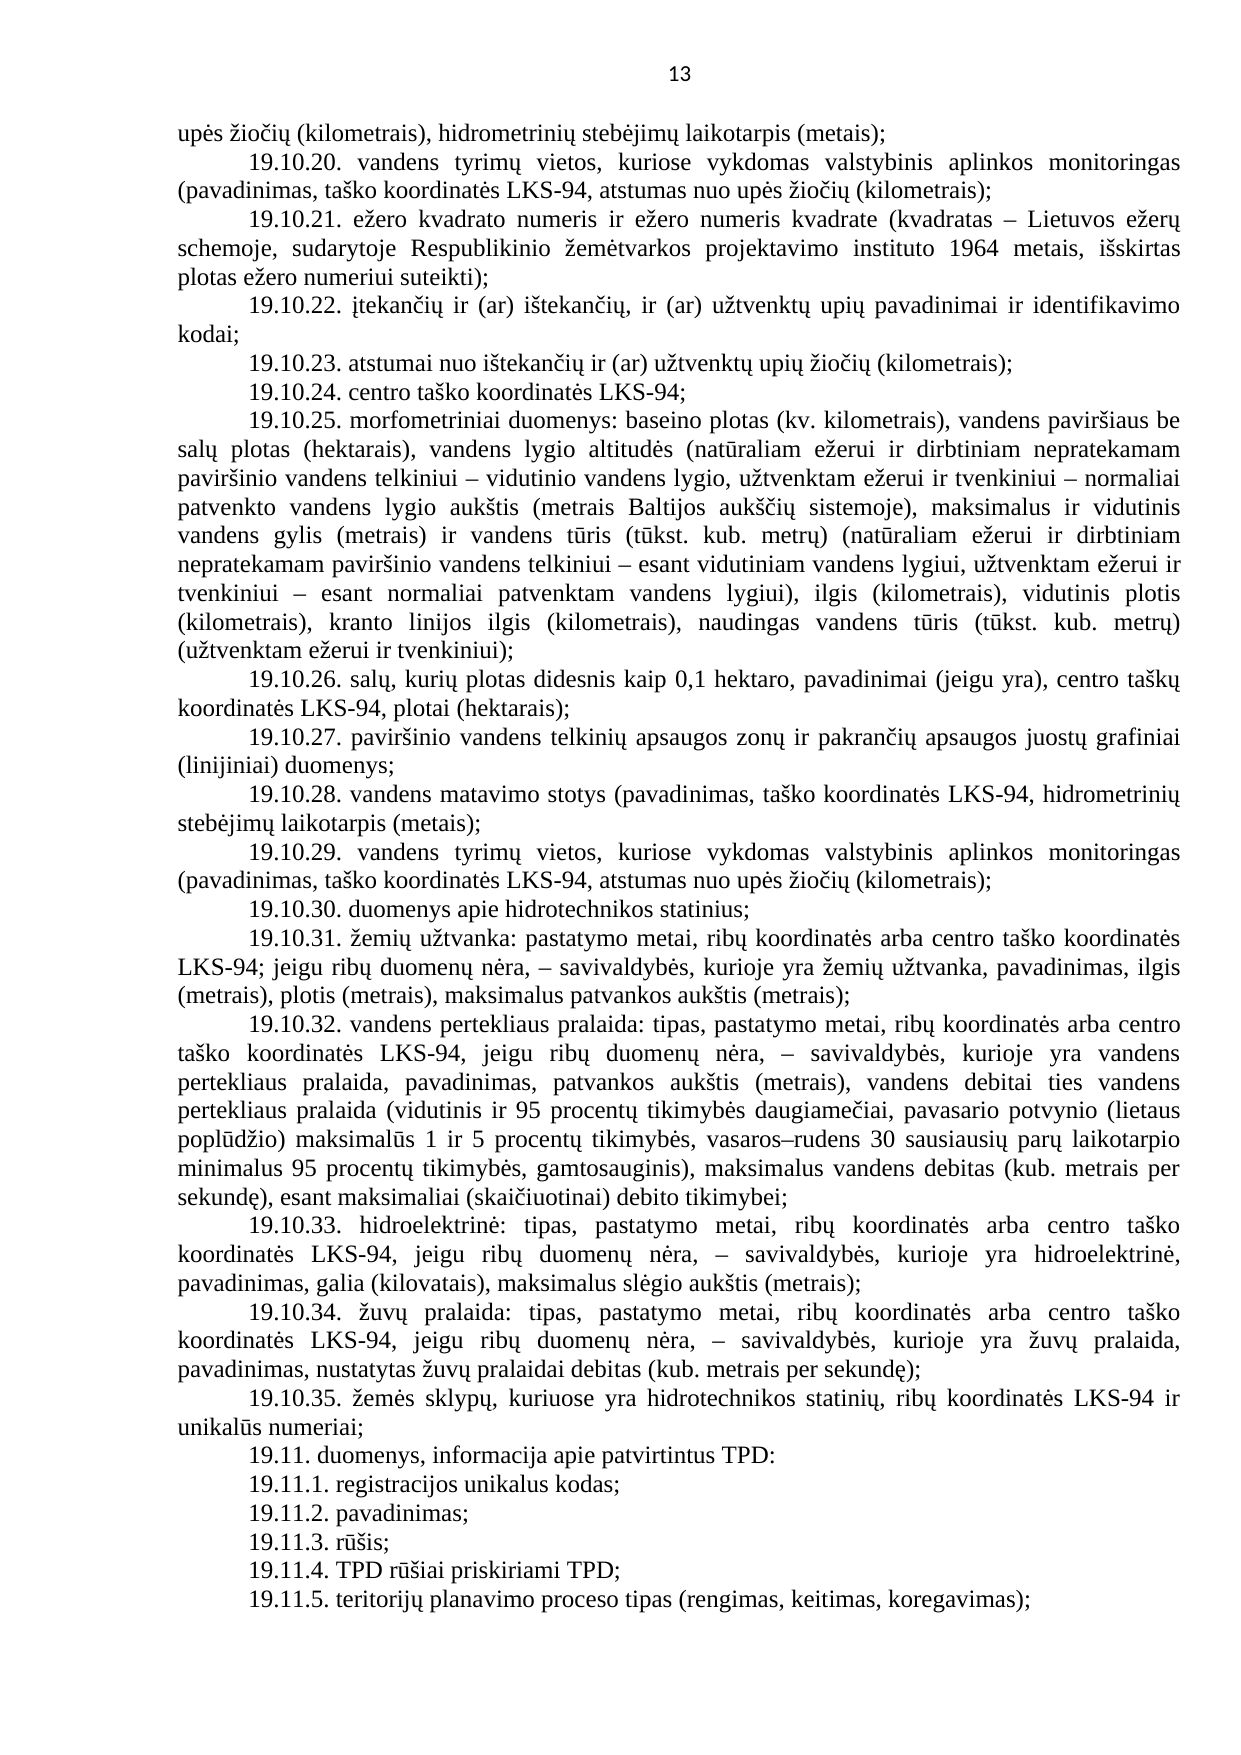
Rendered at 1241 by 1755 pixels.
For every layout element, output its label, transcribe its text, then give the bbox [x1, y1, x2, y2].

text 19.10.33. hidroelektrinė: tipas, pastatymo metai, ribų koordinatės arba centro taško koordinatės LKS-94, jeigu ribų duomenų nėra, – savivaldybės, kurioje yra hidroelektrinė, pavadinimas, galia (kilovatais), maksimalus slėgio aukštis (metrais); [177, 1211, 1181, 1297]
text 19.10.25. morfometriniai duomenys: baseino plotas (kv. kilometrais), vandens paviršiaus be salų plotas (hektarais), vandens lygio altitudės (natūraliam ežerui ir dirbtiniam nepratekamam paviršinio vandens telkiniui – vidutinio vandens lygio, užtvenktam ežerui ir tvenkiniui – normaliai patvenkto vandens lygio aukštis (metrais Baltijos aukščių sistemoje), maksimalus ir vidutinis vandens gylis (metrais) ir vandens tūris (tūkst. kub. metrų) (natūraliam ežerui ir dirbtiniam nepratekamam paviršinio vandens telkiniui – esant vidutiniam vandens lygiui, užtvenktam ežerui ir tvenkiniui – esant normaliai patvenktam vandens lygiui), ilgis (kilometrais), vidutinis plotis (kilometrais), kranto linijos ilgis (kilometrais), naudingas vandens tūris (tūkst. kub. metrų) (užtvenktam ežerui ir tvenkiniui); [177, 406, 1181, 664]
text 19.10.30. duomenys apie hidrotechnikos statinius; [177, 894, 1181, 923]
text 19.10.31. žemių užtvanka: pastatymo metai, ribų koordinatės arba centro taško koordinatės LKS-94; jeigu ribų duomenų nėra, – savivaldybės, kurioje yra žemių užtvanka, pavadinimas, ilgis (metrais), plotis (metrais), maksimalus patvankos aukštis (metrais); [177, 923, 1181, 1009]
text 19.11.1. registracijos unikalus kodas; [177, 1469, 1181, 1498]
text 19.10.20. vandens tyrimų vietos, kuriose vykdomas valstybinis aplinkos monitoringas (pavadinimas, taško koordinatės LKS-94, atstumas nuo upės žiočių (kilometrais); [177, 147, 1181, 204]
text 19.10.27. paviršinio vandens telkinių apsaugos zonų ir pakrančių apsaugos juostų grafiniai (linijiniai) duomenys; [177, 722, 1181, 779]
text 19.10.28. vandens matavimo stotys (pavadinimas, taško koordinatės LKS-94, hidrometrinių stebėjimų laikotarpis (metais); [177, 779, 1181, 837]
text upės žiočių (kilometrais), hidrometrinių stebėjimų laikotarpis (metais); [177, 118, 1181, 147]
text 19.10.29. vandens tyrimų vietos, kuriose vykdomas valstybinis aplinkos monitoringas (pavadinimas, taško koordinatės LKS-94, atstumas nuo upės žiočių (kilometrais); [177, 837, 1181, 894]
text 19.11.3. rūšis; [177, 1527, 1181, 1556]
text 19.10.24. centro taško koordinatės LKS-94; [177, 377, 1181, 406]
text 19.10.23. atstumai nuo ištekančių ir (ar) užtvenktų upių žiočių (kilometrais); [177, 348, 1181, 377]
text 19.11.4. TPD rūšiai priskiriami TPD; [177, 1556, 1181, 1584]
text 19.10.26. salų, kurių plotas didesnis kaip 0,1 hektaro, pavadinimai (jeigu yra), centro taškų koordinatės LKS-94, plotai (hektarais); [177, 664, 1181, 722]
text 19.10.21. ežero kvadrato numeris ir ežero numeris kvadrate (kvadratas – Lietuvos ežerų schemoje, sudarytoje Respublikinio žemėtvarkos projektavimo instituto 1964 metais, išskirtas plotas ežero numeriui suteikti); [177, 204, 1181, 291]
text 19.10.32. vandens pertekliaus pralaida: tipas, pastatymo metai, ribų koordinatės arba centro taško koordinatės LKS-94, jeigu ribų duomenų nėra, – savivaldybės, kurioje yra vandens pertekliaus pralaida, pavadinimas, patvankos aukštis (metrais), vandens debitai ties vandens pertekliaus pralaida (vidutinis ir 95 procentų tikimybės daugiamečiai, pavasario potvynio (lietaus poplūdžio) maksimalūs 1 ir 5 procentų tikimybės, vasaros–rudens 30 sausiausių parų laikotarpio minimalus 95 procentų tikimybės, gamtosauginis), maksimalus vandens debitas (kub. metrais per sekundę), esant maksimaliai (skaičiuotinai) debito tikimybei; [177, 1009, 1181, 1211]
text 19.10.34. žuvų pralaida: tipas, pastatymo metai, ribų koordinatės arba centro taško koordinatės LKS-94, jeigu ribų duomenų nėra, – savivaldybės, kurioje yra žuvų pralaida, pavadinimas, nustatytas žuvų pralaidai debitas (kub. metrais per sekundę); [177, 1297, 1181, 1383]
text 19.10.35. žemės sklypų, kuriuose yra hidrotechnikos statinių, ribų koordinatės LKS-94 ir unikalūs numeriai; [177, 1383, 1181, 1441]
text 19.11.2. pavadinimas; [177, 1498, 1181, 1527]
text 19.10.22. įtekančių ir (ar) ištekančių, ir (ar) užtvenktų upių pavadinimai ir identifikavimo kodai; [177, 291, 1181, 348]
text 19.11.5. teritorijų planavimo proceso tipas (rengimas, keitimas, koregavimas); [177, 1584, 1181, 1613]
text 19.11. duomenys, informacija apie patvirtintus TPD: [177, 1441, 1181, 1469]
